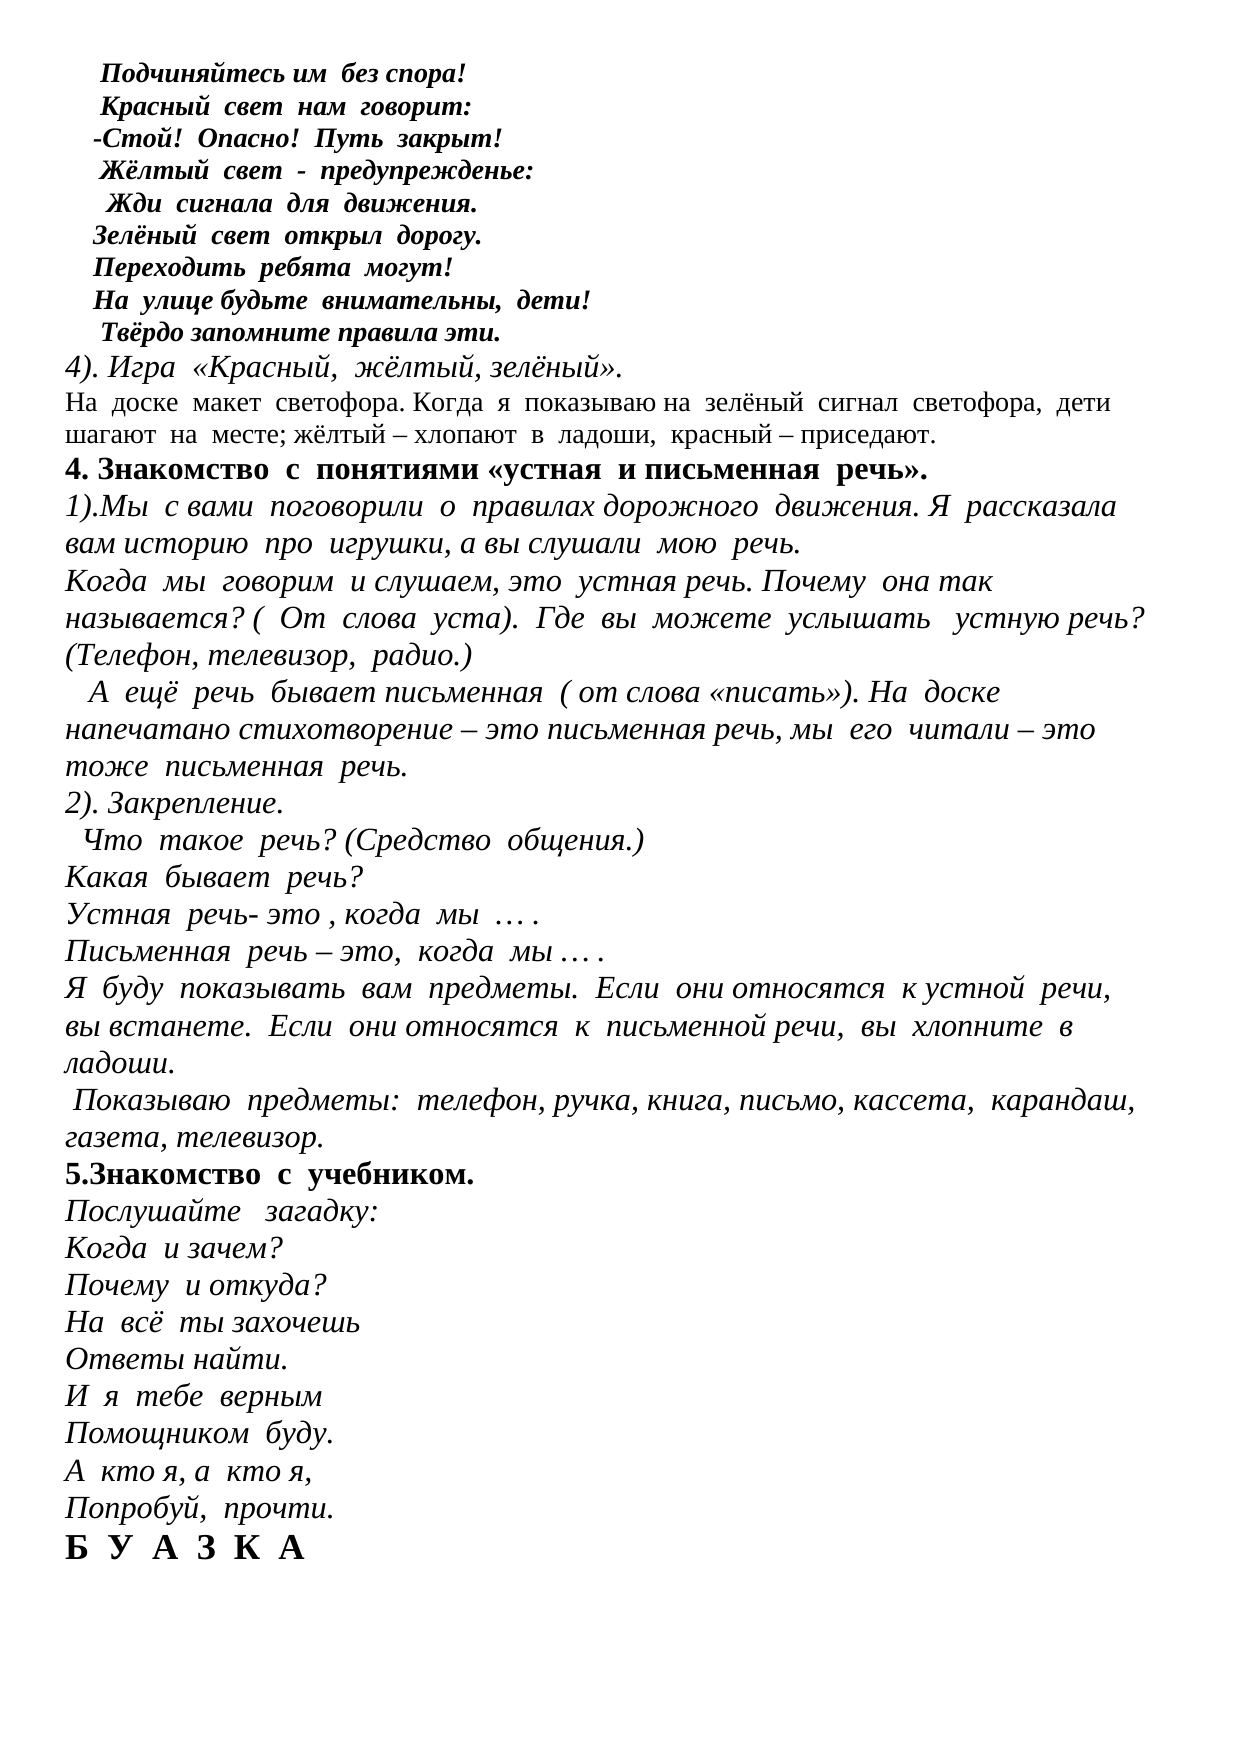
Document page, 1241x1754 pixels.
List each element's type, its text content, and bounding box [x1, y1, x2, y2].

text Помощником буду. [65, 1414, 1152, 1451]
text Красный свет нам говорит: [65, 88, 1152, 121]
text -Стой! Опасно! Путь закрыт! [65, 121, 1152, 153]
text 4). Игра «Красный, жёлтый, зелёный». [65, 348, 1152, 385]
text шагают на месте; жёлтый – хлопают в ладоши, красный – приседают. [65, 417, 1152, 449]
text Зелёный свет открыл дорогу. [65, 218, 1152, 251]
text 1).Мы с вами поговорили о правилах дорожного движения. Я рассказала вам историю про игрушки, а вы слушали мою речь. [65, 487, 1152, 561]
text 2). Закрепление. [65, 783, 1152, 820]
text На улице будьте внимательны, дети! [65, 283, 1152, 315]
text А ещё речь бывает письменная ( от слова «писать»). На доске напечатано стихотворение – это письменная речь, мы его читали – это тоже письменная речь. [65, 672, 1152, 783]
text Переходить ребята могут! [65, 251, 1152, 283]
text Подчиняйтесь им без спора! [65, 56, 1152, 88]
text Письменная речь – это, когда мы … . [65, 932, 1152, 969]
text Устная речь- это , когда мы … . [65, 894, 1152, 932]
text Ответы найти. [65, 1339, 1152, 1377]
text Жёлтый свет - предупрежденье: [65, 153, 1152, 186]
text Что такое речь? (Средство общения.) [65, 820, 1152, 857]
text 5.Знакомство с учебником. [65, 1154, 1152, 1191]
text Попробуй, прочти. [65, 1488, 1152, 1525]
text На всё ты захочешь [65, 1302, 1152, 1339]
text Жди сигнала для движения. [65, 186, 1152, 218]
text Когда и зачем? [65, 1228, 1152, 1265]
text И я тебе верным [65, 1377, 1152, 1414]
text Показываю предметы: телефон, ручка, книга, письмо, кассета, карандаш, газета, телевизор. [65, 1080, 1152, 1154]
text А кто я, а кто я, [65, 1451, 1152, 1488]
text Послушайте загадку: [65, 1191, 1152, 1228]
text 4. Знакомство с понятиями «устная и письменная речь». [65, 449, 1152, 487]
text Когда мы говорим и слушаем, это устная речь. Почему она так называется? ( От слова уста). Где вы можете услышать устную речь? (Телефон, телевизор, радио.) [65, 561, 1152, 672]
text Б У А З К А [65, 1525, 1152, 1567]
text На доске макет светофора. Когда я показываю на зелёный сигнал светофора, дети [65, 385, 1152, 417]
text Какая бывает речь? [65, 857, 1152, 894]
text Твёрдо запомните правила эти. [65, 315, 1152, 348]
text Я буду показывать вам предметы. Если они относятся к устной речи, вы встанете. Если они относятся к письменной речи, вы хлопните в ладоши. [65, 969, 1152, 1080]
text Почему и откуда? [65, 1265, 1152, 1302]
